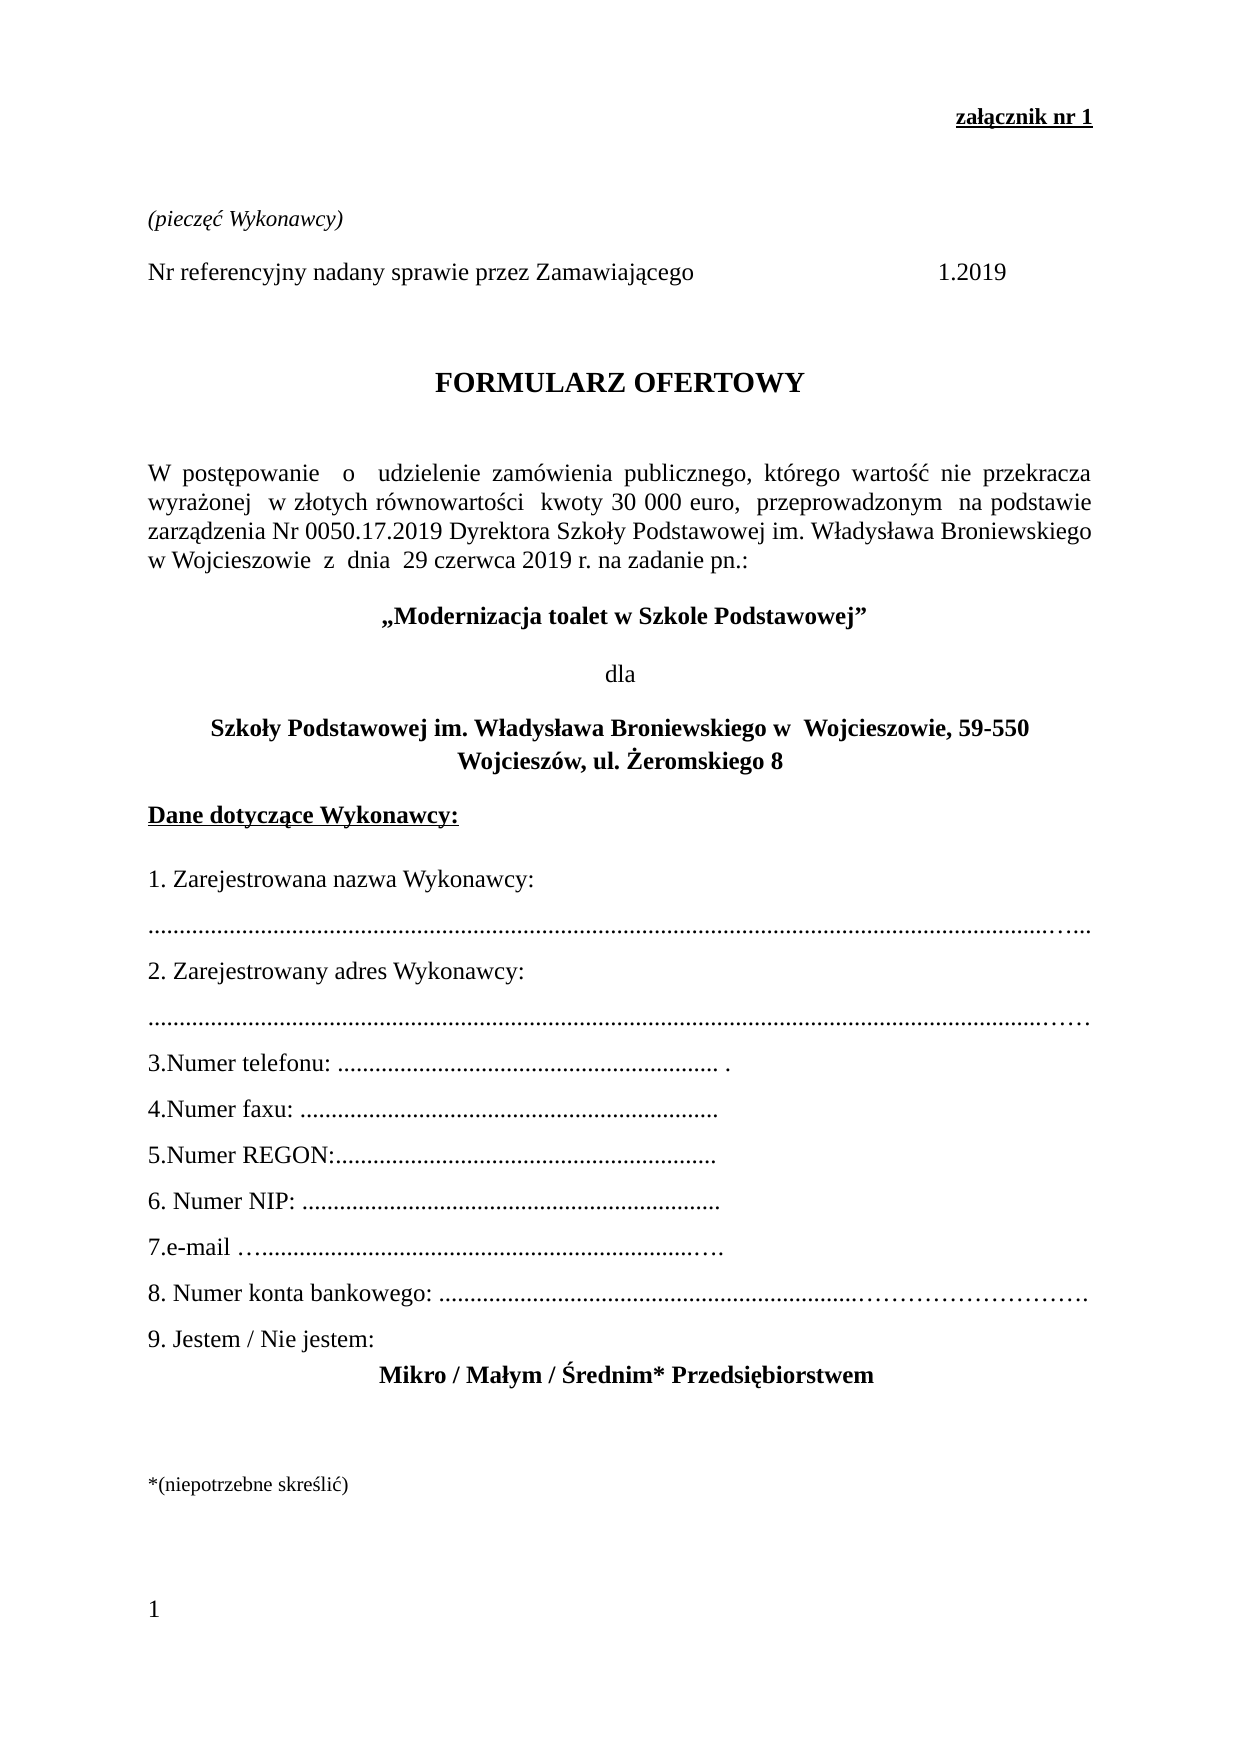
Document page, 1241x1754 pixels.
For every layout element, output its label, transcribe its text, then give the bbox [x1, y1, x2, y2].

text dla [148, 659, 1092, 688]
text 3.Numer telefonu: ............................................................. . [148, 1048, 1092, 1077]
text 1. Zarejestrowana nazwa Wykonawcy: [148, 864, 1092, 892]
text 7.e-mail ….....................................................................…. [148, 1232, 1092, 1261]
list *(niepotrzebne skreślić) [148, 1468, 1092, 1497]
list Mikro / Małym / Średnim* Przedsiębiorstwem [148, 1360, 1092, 1389]
text „Modernizacja toalet w Szkole Podstawowej” [148, 601, 1088, 630]
text Szkoły Podstawowej im. Władysława Broniewskiego w Wojcieszowie, 59-550 Wojcieszów, ul. Żeromskiego 8 [148, 713, 1092, 774]
text (pieczęć Wykonawcy) [148, 206, 1092, 232]
text Nr referencyjny nadany sprawie przez Zamawiającego 1.2019 [148, 257, 1092, 285]
text 2. Zarejestrowany adres Wykonawcy: [148, 956, 1092, 984]
text 5.Numer REGON:............................................................. [148, 1140, 1092, 1169]
text załącznik nr 1 [148, 103, 1092, 130]
subtitle FORMULARZ OFERTOWY [148, 366, 1092, 399]
text Dane dotyczące Wykonawcy: [148, 800, 1092, 828]
text ................................................................................................................................................…... [148, 910, 1092, 938]
text 4.Numer faxu: ................................................................... [148, 1094, 1092, 1123]
text 8. Numer konta bankowego: ...................................................................………………………. [148, 1278, 1092, 1307]
text 6. Numer NIP: ................................................................... [148, 1186, 1092, 1215]
text ...............................................................................................................................................…… [148, 1002, 1092, 1031]
text W postępowanie o udzielenie zamówienia publicznego, którego wartość nie przekracza wyrażonej w złotych równowartości kwoty 30 000 euro, przeprowadzonym na podstawie zarządzenia Nr 0050.17.2019 Dyrektora Szkoły Podstawowej im. Władysława Broniewskiego w Wojcieszowie z dnia 29 czerwca 2019 r. na zadanie pn.: [148, 458, 1092, 573]
list 9. Jestem / Nie jestem: [148, 1324, 1092, 1353]
